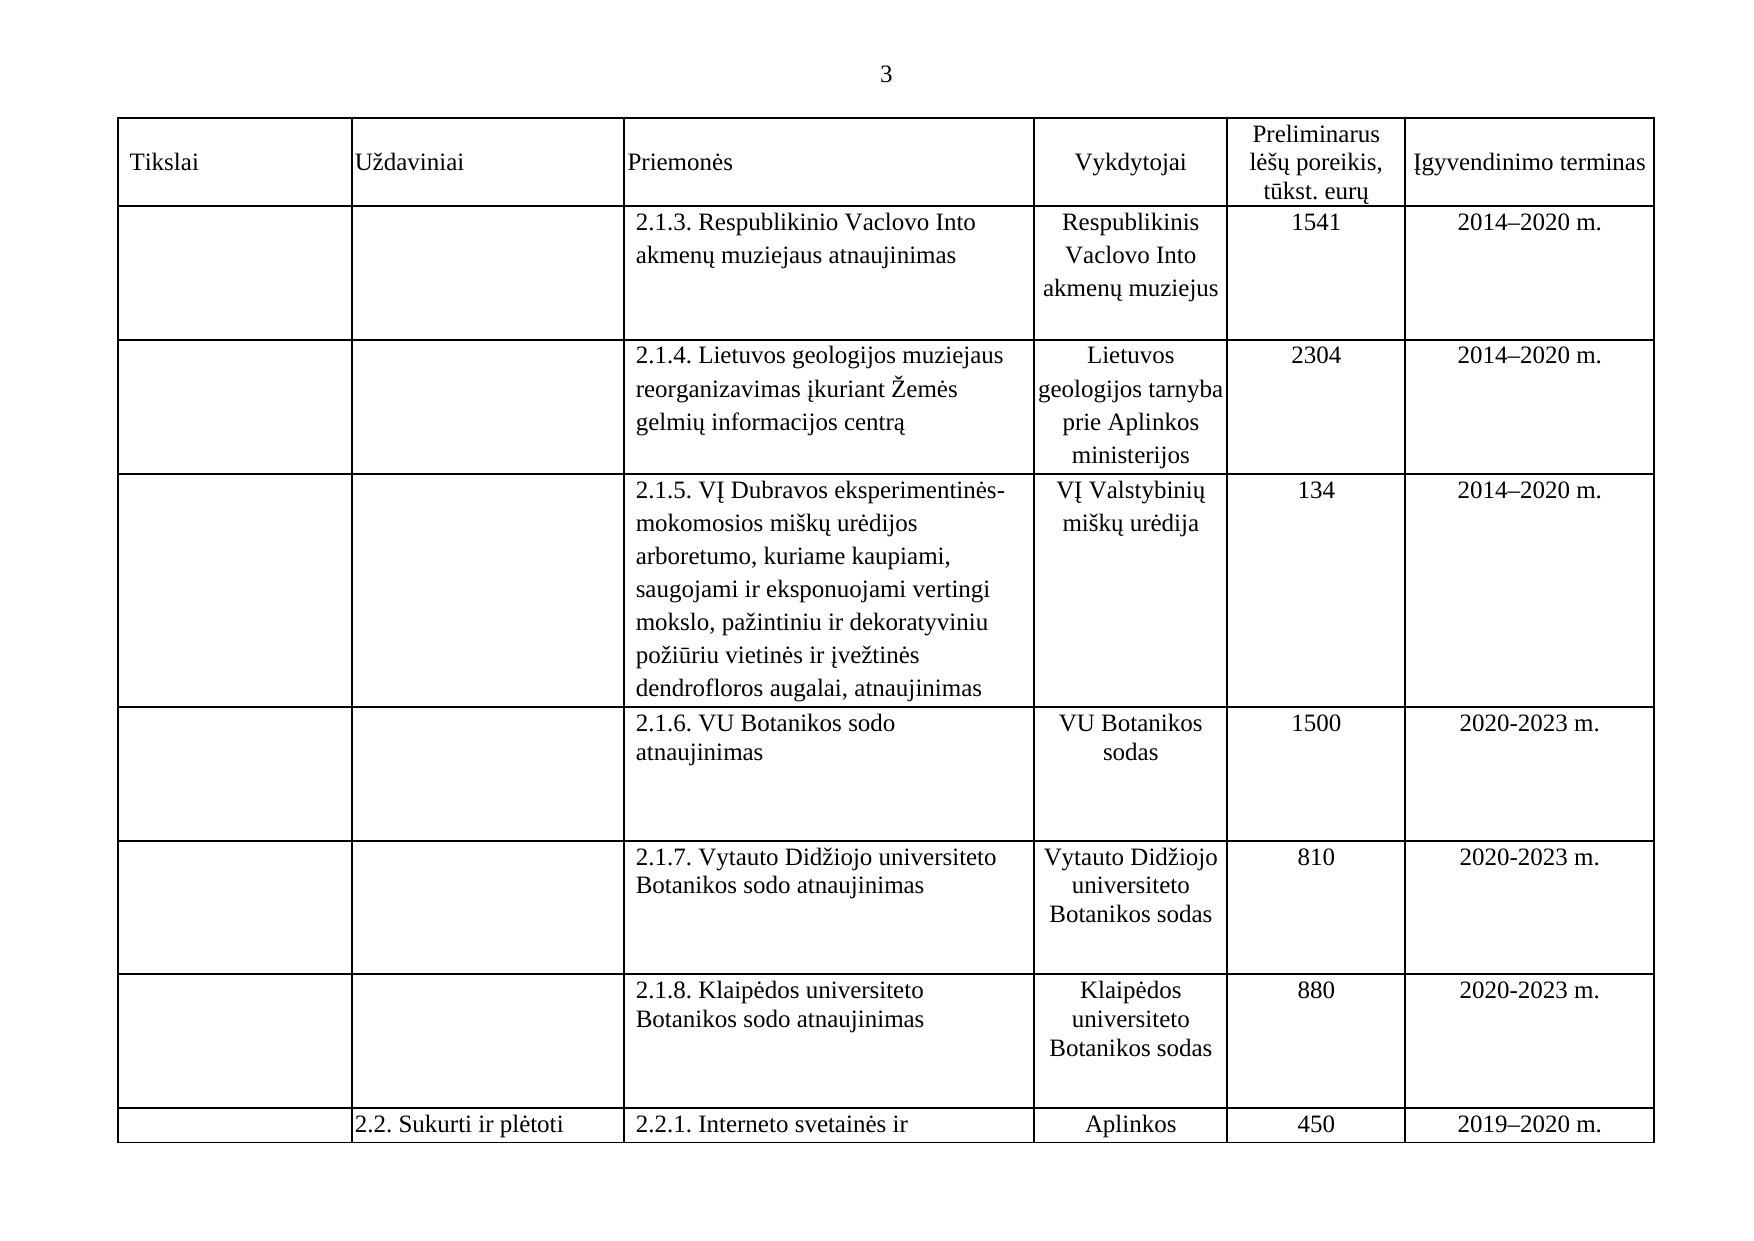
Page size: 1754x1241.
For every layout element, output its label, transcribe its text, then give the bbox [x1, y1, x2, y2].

table_header Uždaviniai [353, 119, 623, 205]
table_header Tikslai [119, 119, 351, 205]
table_cell 2.2. Sukurti ir plėtoti [353, 1109, 623, 1142]
table_cell 2020-2023 m. [1406, 708, 1653, 839]
table_cell [119, 975, 351, 1107]
table_cell 1541 [1228, 207, 1404, 338]
table_header Priemonės [625, 119, 1033, 205]
table_cell 1500 [1228, 708, 1404, 839]
table_cell 880 [1228, 975, 1404, 1107]
table_cell [119, 1109, 351, 1142]
table_cell VĮ Valstybinių miškų urėdija [1035, 475, 1226, 706]
table_cell 2.1.7. Vytauto Didžiojo universiteto Botanikos sodo atnaujinimas [625, 842, 1033, 973]
table_cell 450 [1228, 1109, 1404, 1142]
table_cell [353, 341, 623, 473]
table_cell 2.2.1. Interneto svetainės ir [625, 1109, 1033, 1142]
table_cell [353, 708, 623, 839]
table_cell 134 [1228, 475, 1404, 706]
table_cell Aplinkos [1035, 1109, 1226, 1142]
table_cell 2304 [1228, 341, 1404, 473]
table_cell [119, 207, 351, 338]
table_cell 2.1.6. VU Botanikos sodo atnaujinimas [625, 708, 1033, 839]
table_cell [119, 708, 351, 839]
table_cell 2020-2023 m. [1406, 842, 1653, 973]
table_cell [353, 475, 623, 706]
table_cell 2.1.3. Respublikinio Vaclovo Into akmenų muziejaus atnaujinimas [625, 207, 1033, 338]
table_header Preliminarus lėšų poreikis, tūkst. eurų [1228, 119, 1404, 205]
table_cell Lietuvos geologijos tarnyba prie Aplinkos ministerijos [1035, 341, 1226, 473]
table_cell 2014–2020 m. [1406, 207, 1653, 338]
table_cell [119, 341, 351, 473]
table_cell 2014–2020 m. [1406, 341, 1653, 473]
table_cell [119, 475, 351, 706]
table_header Įgyvendinimo terminas [1406, 119, 1653, 205]
table_header Vykdytojai [1035, 119, 1226, 205]
table_cell Respublikinis Vaclovo Into akmenų muziejus [1035, 207, 1226, 338]
table_cell Klaipėdos universiteto Botanikos sodas [1035, 975, 1226, 1107]
table_cell 2014–2020 m. [1406, 475, 1653, 706]
table_cell [353, 207, 623, 338]
table_cell 810 [1228, 842, 1404, 973]
table_cell 2020-2023 m. [1406, 975, 1653, 1107]
table_cell [353, 842, 623, 973]
table_cell VU Botanikos sodas [1035, 708, 1226, 839]
table_cell [353, 975, 623, 1107]
table_cell Vytauto Didžiojo universiteto Botanikos sodas [1035, 842, 1226, 973]
table_cell 2.1.4. Lietuvos geologijos muziejaus reorganizavimas įkuriant Žemės gelmių informacijos centrą [625, 341, 1033, 473]
table_cell 2019–2020 m. [1406, 1109, 1653, 1142]
table_cell [119, 842, 351, 973]
table_cell 2.1.8. Klaipėdos universiteto Botanikos sodo atnaujinimas [625, 975, 1033, 1107]
table_cell 2.1.5. VĮ Dubravos eksperimentinės-mokomosios miškų urėdijos arboretumo, kuriame kaupiami, saugojami ir eksponuojami vertingi mokslo, pažintiniu ir dekoratyviniu požiūriu vietinės ir įvežtinės dendrofloros augalai, atnaujinimas [625, 475, 1033, 706]
